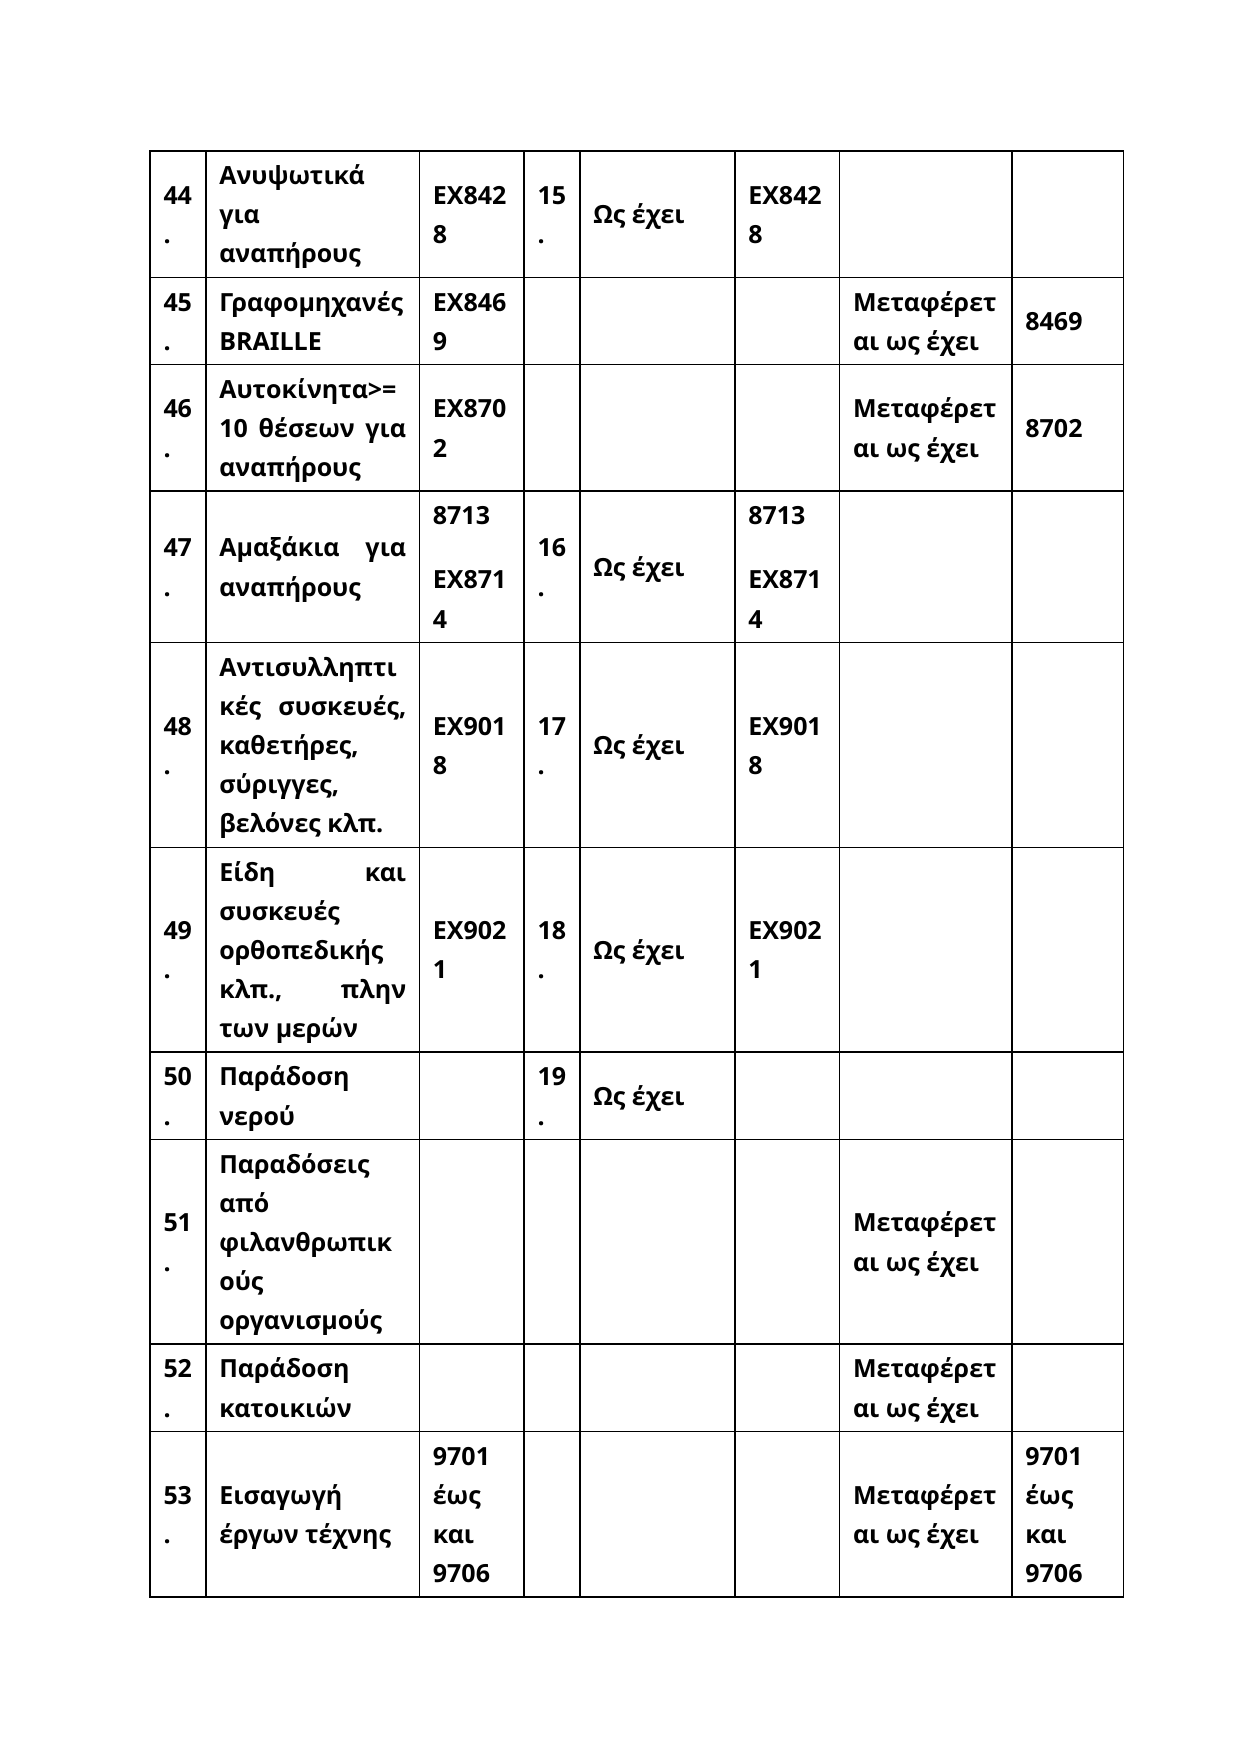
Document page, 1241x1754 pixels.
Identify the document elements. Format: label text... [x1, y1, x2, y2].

table_cell 9701 έως και 9706 [420, 1432, 523, 1596]
table_cell ΕΧ8428 [420, 152, 523, 276]
table_cell 45. [151, 278, 205, 364]
table_cell [581, 1432, 734, 1596]
table_cell Αμαξάκια για αναπήρους [207, 492, 419, 642]
table_cell [840, 492, 1011, 642]
table_cell Γραφομηχανές BRAILLE [207, 278, 419, 364]
table_cell [840, 152, 1011, 276]
table_cell Μεταφέρεται ως έχει [840, 1345, 1011, 1431]
table_cell 53. [151, 1432, 205, 1596]
table_cell Ως έχει [581, 1053, 734, 1138]
table_cell Μεταφέρεται ως έχει [840, 1140, 1011, 1343]
table_cell Ως έχει [581, 492, 734, 642]
table_cell Ανυψωτικά για αναπήρους [207, 152, 419, 276]
table_cell [840, 848, 1011, 1051]
table_cell ΕΧ9021 [420, 848, 523, 1051]
table_cell Εισαγωγή έργων τέχνης [207, 1432, 419, 1596]
table_cell [525, 365, 579, 490]
table_cell 8713 ΕΧ8714 [420, 492, 523, 642]
table_cell [840, 1053, 1011, 1138]
table_cell Μεταφέρεται ως έχει [840, 365, 1011, 490]
table_cell [736, 1053, 839, 1138]
table_cell [525, 1432, 579, 1596]
table_cell [736, 1345, 839, 1431]
table_cell [1013, 848, 1123, 1051]
table_cell Ως έχει [581, 152, 734, 276]
table_cell Αντισυλληπτικές συσκευές, καθετήρες, σύριγγες, βελόνες κλπ. [207, 643, 419, 846]
table_cell [420, 1140, 523, 1343]
table_cell [581, 1345, 734, 1431]
table_cell [525, 1345, 579, 1431]
table_cell [525, 1140, 579, 1343]
table_cell ΕΧ8469 [420, 278, 523, 364]
table_cell Είδη και συσκευές ορθοπεδικής κλπ., πλην των μερών [207, 848, 419, 1051]
table_cell 9701 έως και 9706 [1013, 1432, 1123, 1596]
table_cell Παράδοση κατοικιών [207, 1345, 419, 1431]
table_cell ΕΧ8428 [736, 152, 839, 276]
table_cell 51. [151, 1140, 205, 1343]
table_cell 16. [525, 492, 579, 642]
table_cell 44. [151, 152, 205, 276]
table_cell [581, 278, 734, 364]
table_cell [736, 278, 839, 364]
table_cell Παραδόσεις από φιλανθρωπικούς οργανισμούς [207, 1140, 419, 1343]
table_cell 47. [151, 492, 205, 642]
table_cell [736, 1140, 839, 1343]
table_cell [420, 1053, 523, 1138]
table_cell [1013, 492, 1123, 642]
table_cell ΕΧ9021 [736, 848, 839, 1051]
table_cell [736, 365, 839, 490]
table_cell 8702 [1013, 365, 1123, 490]
table_cell 17. [525, 643, 579, 846]
table_cell [581, 1140, 734, 1343]
table_cell [1013, 1345, 1123, 1431]
table_cell [420, 1345, 523, 1431]
table_cell 19. [525, 1053, 579, 1138]
table_cell [840, 643, 1011, 846]
table_cell 46. [151, 365, 205, 490]
table_cell 50. [151, 1053, 205, 1138]
table_cell [1013, 1053, 1123, 1138]
table_cell 15. [525, 152, 579, 276]
table_cell [1013, 152, 1123, 276]
table_cell 49. [151, 848, 205, 1051]
table_cell 8713 ΕΧ8714 [736, 492, 839, 642]
table_cell Ως έχει [581, 643, 734, 846]
table_cell [581, 365, 734, 490]
table_cell [1013, 643, 1123, 846]
table_cell [736, 1432, 839, 1596]
table_cell 18. [525, 848, 579, 1051]
table_cell [525, 278, 579, 364]
table_cell 48. [151, 643, 205, 846]
table_cell ΕΧ9018 [736, 643, 839, 846]
table_cell Μεταφέρεται ως έχει [840, 1432, 1011, 1596]
table_cell ΕΧ8702 [420, 365, 523, 490]
table_cell Μεταφέρεται ως έχει [840, 278, 1011, 364]
table_cell ΕΧ9018 [420, 643, 523, 846]
table_cell 52. [151, 1345, 205, 1431]
table_cell Ως έχει [581, 848, 734, 1051]
table_cell [1013, 1140, 1123, 1343]
table_cell Παράδοση νερού [207, 1053, 419, 1138]
table_cell 8469 [1013, 278, 1123, 364]
table_cell Αυτοκίνητα>=10 θέσεων για αναπήρους [207, 365, 419, 490]
